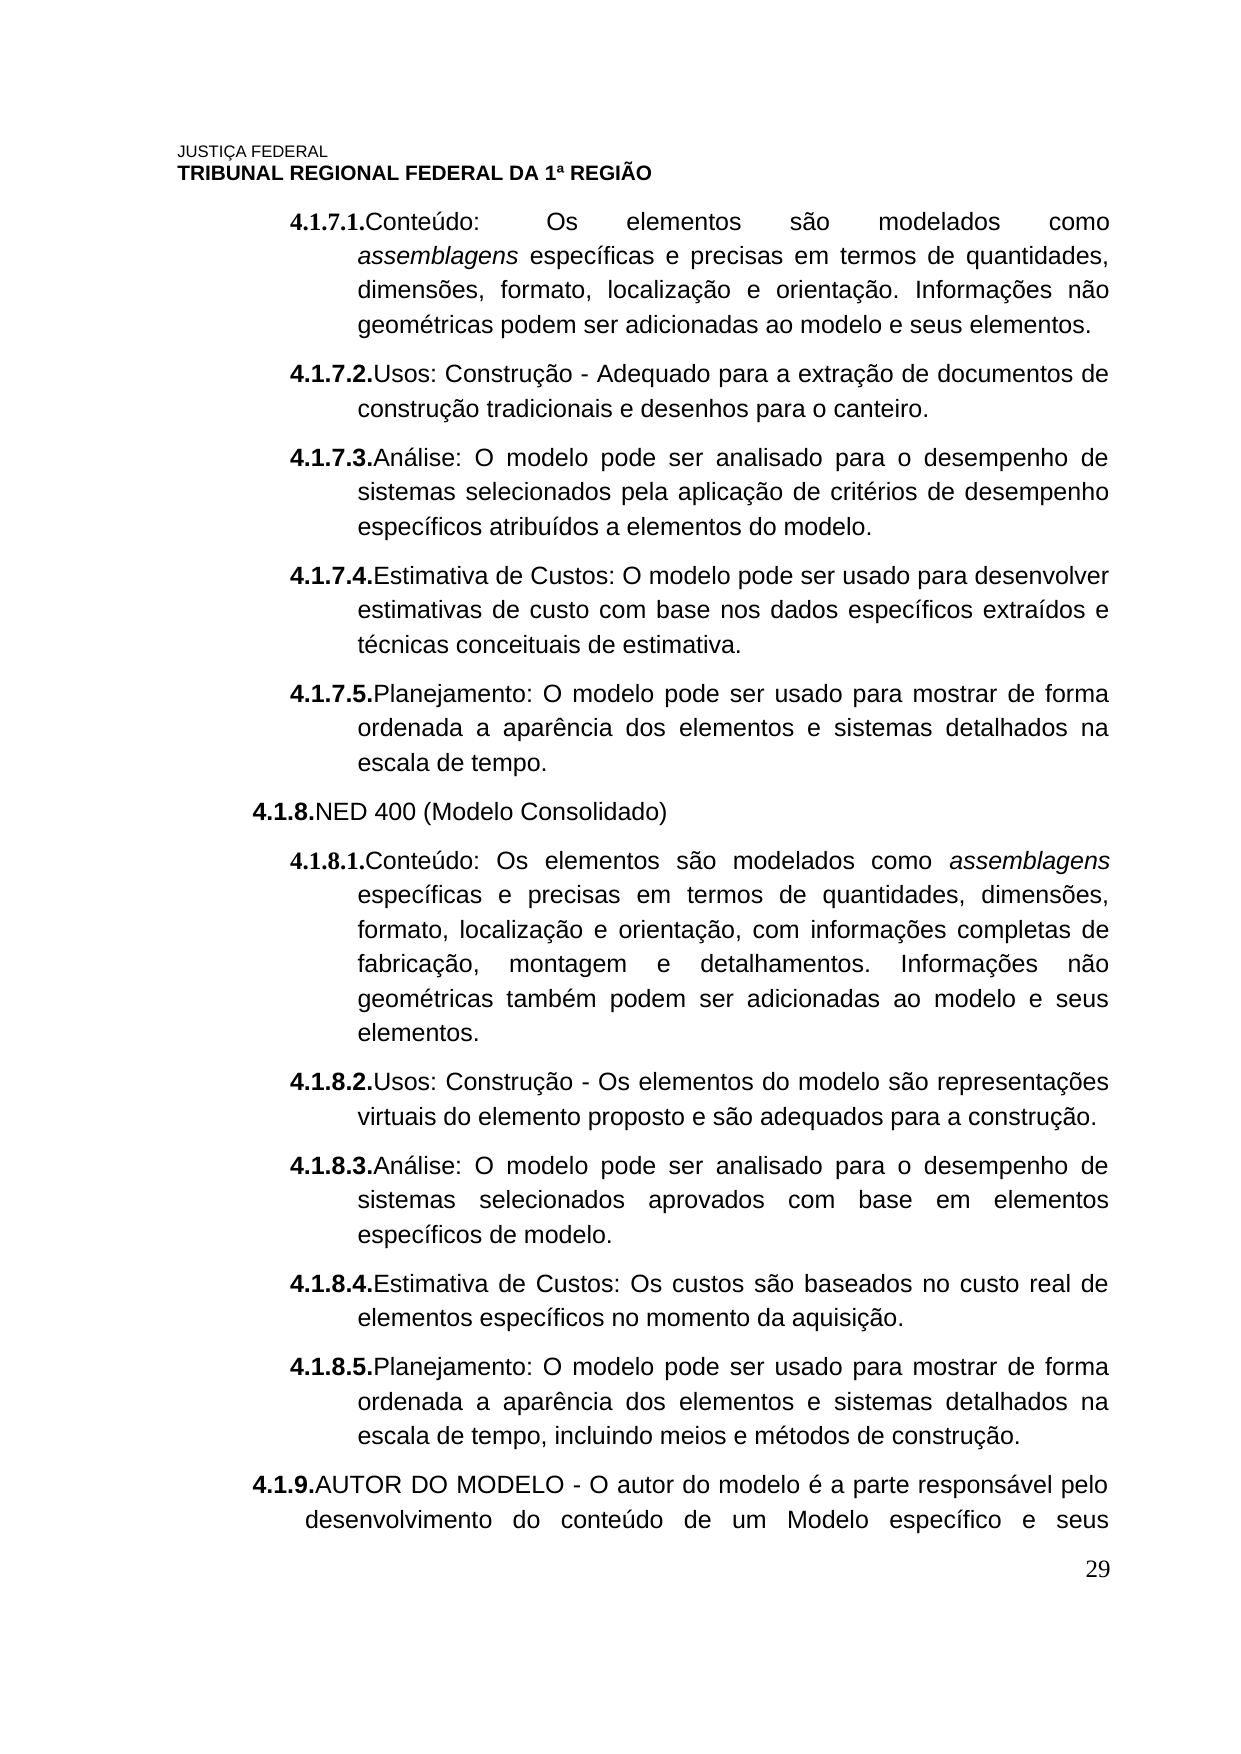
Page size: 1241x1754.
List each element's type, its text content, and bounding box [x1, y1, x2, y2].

list NED 400 (Modelo Consolidado) [252, 797, 308, 825]
list Usos: Construção - Adequado para a extração de documentos de construção tradicionais e desenhos para o canteiro. [290, 359, 1110, 422]
list Planejamento: O modelo pode ser usado para mostrar de forma ordenada a aparência dos elementos e sistemas detalhados na escala de tempo, incluindo meios e métodos de construção. [290, 1352, 1110, 1450]
list Conteúdo: Os elementos são modelados como assemblagens específicas e precisas em termos de quantidades, dimensões, formato, localização e orientação, com informações completas de fabricação, montagem e detalhamentos. Informações não geométricas também podem ser adicionadas ao modelo e seus elementos. [985, 846, 1110, 1047]
list Usos: Construção - Os elementos do modelo são representações virtuais do elemento proposto e são adequados para a construção. [985, 1067, 1110, 1131]
list AUTOR DO MODELO - O autor do modelo é a parte responsável pelo desenvolvimento do conteúdo de um Modelo específico e seus [252, 1470, 1110, 1534]
list NED 400 (Modelo Consolidado) [985, 797, 1110, 825]
list Análise: O modelo pode ser analisado para o desempenho de sistemas selecionados pela aplicação de critérios de desempenho específicos atribuídos a elementos do modelo. [290, 443, 1110, 540]
list Análise: O modelo pode ser analisado para o desempenho de sistemas selecionados aprovados com base em elementos específicos de modelo. [985, 1151, 1110, 1248]
list Planejamento: O modelo pode ser usado para mostrar de forma ordenada a aparência dos elementos e sistemas detalhados na escala de tempo. [985, 679, 1110, 776]
list Estimativa de Custos: Os custos são baseados no custo real de elementos específicos no momento da aquisição. [985, 1269, 1110, 1332]
list Estimativa de Custos: O modelo pode ser usado para desenvolver estimativas de custo com base nos dados específicos extraídos e técnicas conceituais de estimativa. [290, 561, 1110, 658]
list Conteúdo: Os elementos são modelados como assemblagens específicas e precisas em termos de quantidades, dimensões, formato, localização e orientação. Informações não geométricas podem ser adicionadas ao modelo e seus elementos. [290, 206, 1110, 339]
